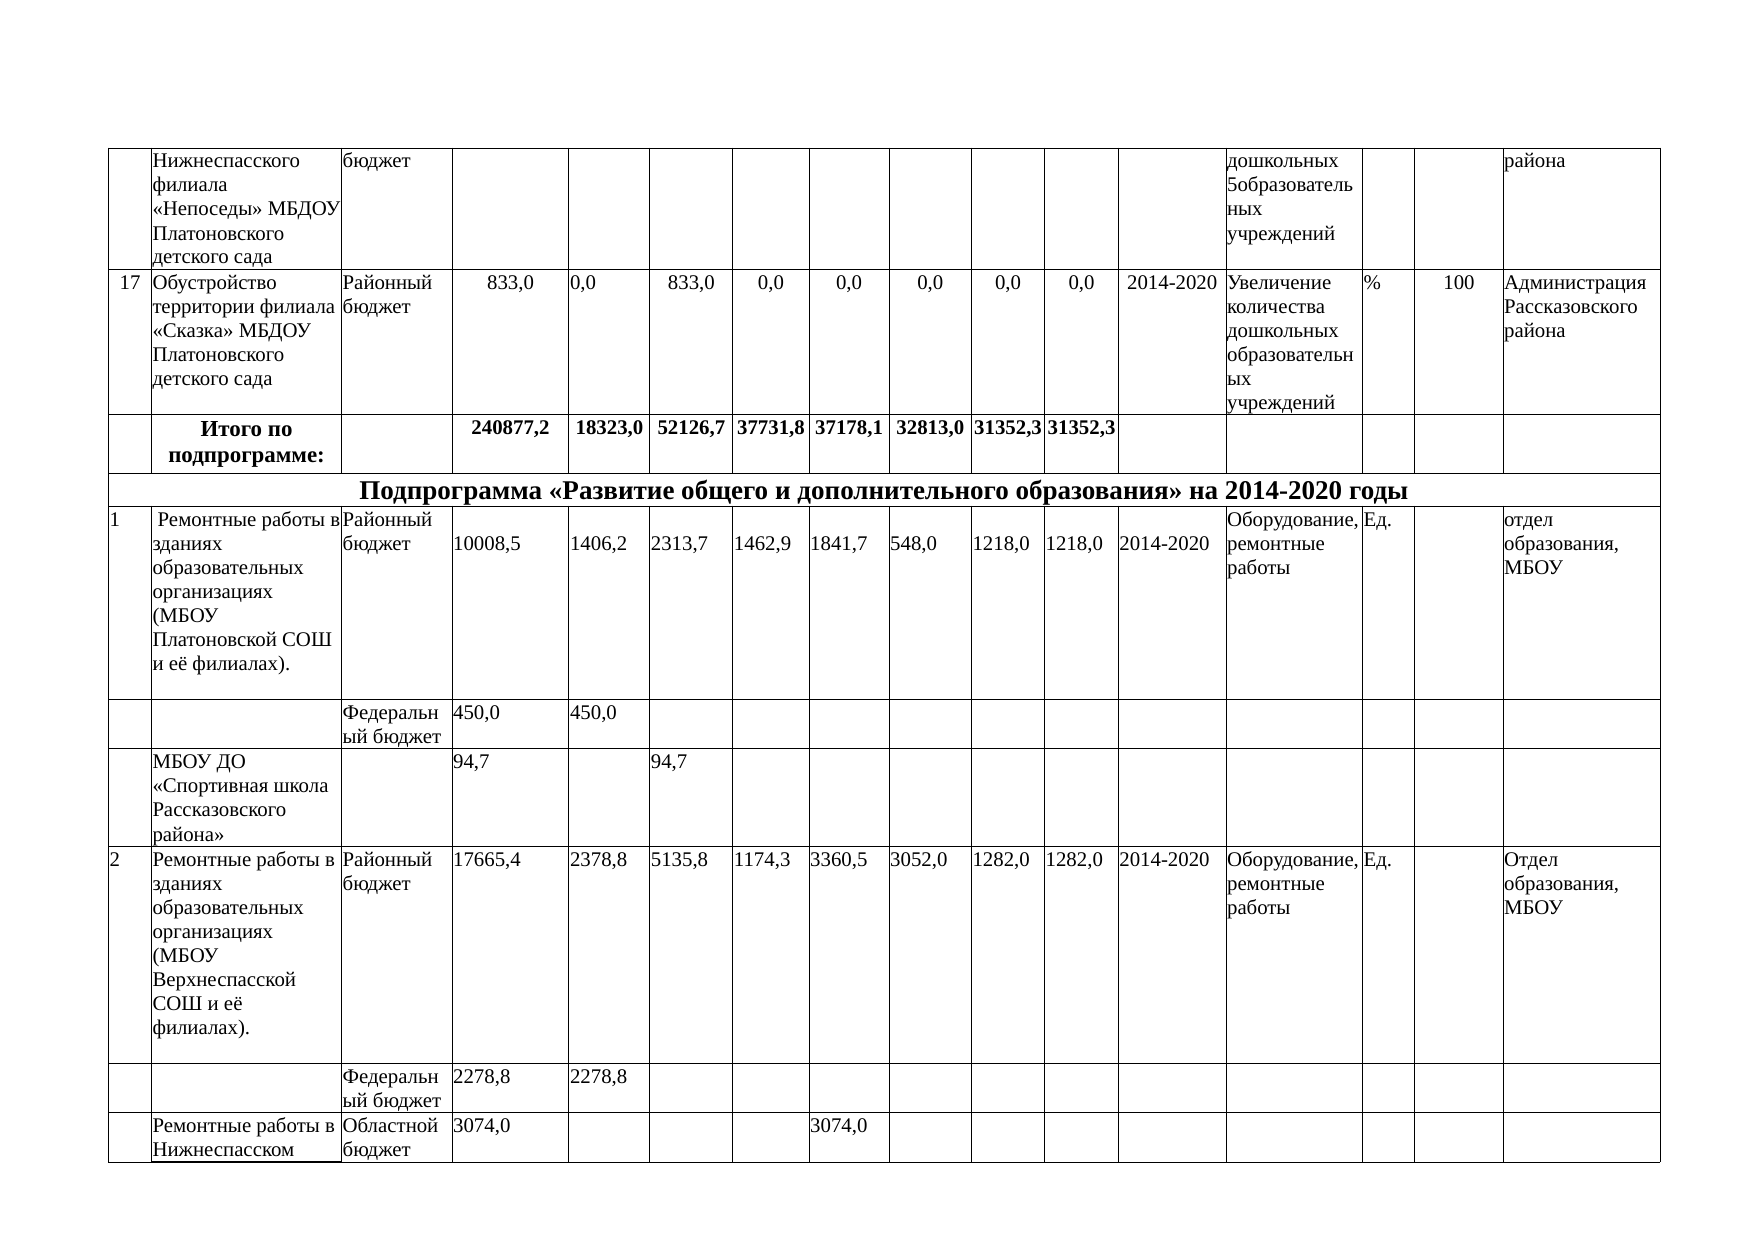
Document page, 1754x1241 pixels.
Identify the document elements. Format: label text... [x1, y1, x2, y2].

table_cell [1504, 1064, 1660, 1112]
table_cell [75, 148, 87, 268]
table_cell [152, 1064, 341, 1112]
table_cell [1363, 149, 1414, 268]
table_cell 2014-2020 [1119, 507, 1226, 699]
table_cell 32813,0 [890, 415, 971, 473]
table_cell [109, 415, 151, 473]
table_cell [972, 700, 1044, 748]
table_cell 3074,0 [453, 1113, 568, 1161]
table_cell [109, 149, 151, 268]
table_cell 2378,8 [569, 847, 649, 1063]
table_cell [810, 1064, 889, 1112]
table_cell бюджет [342, 149, 452, 268]
table_cell 0,0 [1045, 270, 1118, 414]
table_cell 31352,3 [1045, 415, 1118, 473]
table_cell [569, 1113, 649, 1161]
table_cell [890, 149, 971, 268]
table_cell [1045, 1064, 1118, 1112]
table_cell 2313,7 [650, 507, 732, 699]
table_cell [1661, 1112, 1754, 1161]
table_cell [1119, 749, 1226, 846]
table_cell 2 [109, 847, 151, 1063]
table_cell Подпрограмма «Развитие общего и дополнительного образования» на 2014-2020 годы [109, 474, 1660, 506]
table_cell % [1363, 270, 1414, 414]
table_cell Оборудование, ремонтные работы [1227, 507, 1362, 699]
table_cell [87, 748, 108, 846]
table_cell [1119, 1113, 1226, 1161]
table_cell [733, 1113, 809, 1161]
table_cell [1504, 1113, 1660, 1161]
table_cell дошкольных 5образовательных учреждений [1227, 149, 1362, 268]
table_cell [75, 846, 87, 1063]
table_cell [87, 1063, 108, 1112]
table_cell 1174,3 [733, 847, 809, 1063]
table_cell 240877,2 [453, 415, 568, 473]
table_cell [1415, 1064, 1503, 1112]
table_cell [109, 1064, 151, 1112]
table_cell [972, 149, 1044, 268]
table_cell 100 [1415, 270, 1503, 414]
table_cell [1661, 414, 1754, 473]
table_cell 0,0 [972, 270, 1044, 414]
table_cell [1415, 415, 1503, 473]
table_cell 1218,0 [1045, 507, 1118, 699]
table_cell Ед. [1363, 507, 1414, 699]
table_cell [569, 149, 649, 268]
table_cell 18323,0 [569, 415, 649, 473]
table_cell [890, 1113, 971, 1161]
table_cell 10008,5 [453, 507, 568, 699]
table_cell [1661, 699, 1754, 748]
table_cell 94,7 [453, 749, 568, 846]
table_cell 833,0 [453, 270, 568, 414]
table_cell [1661, 1063, 1754, 1112]
table_cell 1462,9 [733, 507, 809, 699]
table_cell 450,0 [569, 700, 649, 748]
table_cell [1661, 506, 1754, 699]
table_cell [733, 749, 809, 846]
table_cell 0,0 [569, 270, 649, 414]
table_cell [152, 700, 341, 748]
table_cell [1119, 415, 1226, 473]
table_cell 1 [109, 507, 151, 699]
table_cell [810, 700, 889, 748]
table_cell 17 [109, 270, 151, 414]
table_cell [75, 506, 87, 699]
table_cell [87, 1112, 108, 1161]
table_cell [87, 846, 108, 1063]
table_cell [733, 1064, 809, 1112]
table_cell 0,0 [890, 270, 971, 414]
table_cell Увеличение количества дошкольных образовательных учреждений [1227, 270, 1362, 414]
table_cell Ремонтные работы в зданиях образовательных организациях (МБОУ Верхнеспасской СОШ и её филиалах). [152, 847, 341, 1063]
table_cell Оборудование, ремонтные работы [1227, 847, 1362, 1063]
table_cell [733, 149, 809, 268]
table_cell [972, 1064, 1044, 1112]
table_cell 1282,0 [972, 847, 1044, 1063]
table_cell Обустройство территории филиала «Сказка» МБДОУ Платоновского детского сада [152, 270, 341, 414]
table_cell [1227, 749, 1362, 846]
table_cell 5135,8 [650, 847, 732, 1063]
table_cell Ремонтные работы в Нижнеспасском [152, 1113, 341, 1161]
table_cell [890, 749, 971, 846]
table_cell [1415, 749, 1503, 846]
table_cell [75, 1063, 87, 1112]
table_cell [1119, 1064, 1226, 1112]
table_cell [890, 1064, 971, 1112]
table_cell 3074,0 [810, 1113, 889, 1161]
table_cell 2278,8 [569, 1064, 649, 1112]
table_cell [1661, 148, 1754, 268]
table_cell 450,0 [453, 700, 568, 748]
table_cell [109, 700, 151, 748]
table_cell Ремонтные работы в зданиях образовательных организациях (МБОУ Платоновской СОШ и её филиалах). [152, 507, 341, 699]
table_cell [1227, 700, 1362, 748]
table_cell [75, 748, 87, 846]
table_cell 37731,8 [733, 415, 809, 473]
table_cell Итого по подпрограмме: [152, 415, 341, 473]
table_cell 94,7 [650, 749, 732, 846]
table_cell Районный бюджет [342, 270, 452, 414]
table_cell Федеральный бюджет [342, 1064, 452, 1112]
table_cell Отдел образования, МБОУ [1504, 847, 1660, 1063]
table_cell Ед. [1363, 847, 1414, 1063]
table_cell 17665,4 [453, 847, 568, 1063]
table_cell [75, 473, 87, 506]
table_cell [650, 1064, 732, 1112]
table_cell района [1504, 149, 1660, 268]
table_cell [1661, 748, 1754, 846]
table_cell [1415, 1113, 1503, 1161]
table_cell [1227, 415, 1362, 473]
table_cell 2014-2020 [1119, 270, 1226, 414]
table_cell 2278,8 [453, 1064, 568, 1112]
table_cell [75, 414, 87, 473]
table_cell 833,0 [650, 270, 732, 414]
table_cell [810, 749, 889, 846]
table_cell [650, 700, 732, 748]
table_cell 0,0 [733, 270, 809, 414]
table_cell [1504, 749, 1660, 846]
table_cell [650, 149, 732, 268]
table_cell [342, 749, 452, 846]
table_cell [1415, 847, 1503, 1063]
table_cell [1415, 149, 1503, 268]
table_cell [1661, 473, 1754, 506]
table_cell [1119, 149, 1226, 268]
table_cell [1227, 1064, 1362, 1112]
table_cell 37178,1 [810, 415, 889, 473]
table_cell 3052,0 [890, 847, 971, 1063]
table_cell [1227, 1113, 1362, 1161]
table_cell [1504, 415, 1660, 473]
table_cell [972, 749, 1044, 846]
table_cell [1363, 700, 1414, 748]
table_cell [1045, 700, 1118, 748]
table_cell [1045, 149, 1118, 268]
table_cell 1406,2 [569, 507, 649, 699]
table_cell 0,0 [810, 270, 889, 414]
table_cell [1661, 846, 1754, 1063]
table_cell [1363, 1113, 1414, 1161]
table_cell [650, 1113, 732, 1161]
table_cell 3360,5 [810, 847, 889, 1063]
table_cell 1282,0 [1045, 847, 1118, 1063]
table_cell МБОУ ДО «Спортивная школа Рассказовского района» [152, 749, 341, 846]
table_cell [1415, 700, 1503, 748]
table_cell Федеральный бюджет [342, 700, 452, 748]
table_cell [890, 700, 971, 748]
table_cell [810, 149, 889, 268]
table_cell 52126,7 [650, 415, 732, 473]
table_cell [1661, 269, 1754, 414]
table_cell [453, 149, 568, 268]
table_cell [733, 700, 809, 748]
table_cell 31352,3 [972, 415, 1044, 473]
table_cell Администрация Рассказовского района [1504, 270, 1660, 414]
table_cell 1218,0 [972, 507, 1044, 699]
table_cell 1841,7 [810, 507, 889, 699]
table_cell [1504, 700, 1660, 748]
table_cell [1363, 415, 1414, 473]
table_cell [75, 1112, 87, 1161]
table_cell 548,0 [890, 507, 971, 699]
table_cell [972, 1113, 1044, 1161]
table_cell Районный бюджет [342, 507, 452, 699]
table_cell [1363, 1064, 1414, 1112]
table_cell [109, 1113, 151, 1161]
table_cell [75, 699, 87, 748]
table_cell [1363, 749, 1414, 846]
table_cell [87, 148, 108, 699]
table_cell [569, 749, 649, 846]
table_cell [342, 415, 452, 473]
table_cell [109, 749, 151, 846]
table_cell [1045, 749, 1118, 846]
table_cell [75, 269, 87, 414]
table_cell Районный бюджет [342, 847, 452, 1063]
table_cell [1045, 1113, 1118, 1161]
table_cell Нижнеспасского филиала «Непоседы» МБДОУ Платоновского детского сада [152, 149, 341, 268]
table_cell [1415, 507, 1503, 699]
table_cell [87, 699, 108, 748]
table_cell Областной бюджет [342, 1113, 452, 1161]
table_cell отдел образования, МБОУ [1504, 507, 1660, 699]
table_cell [1119, 700, 1226, 748]
table_cell 2014-2020 [1119, 847, 1226, 1063]
